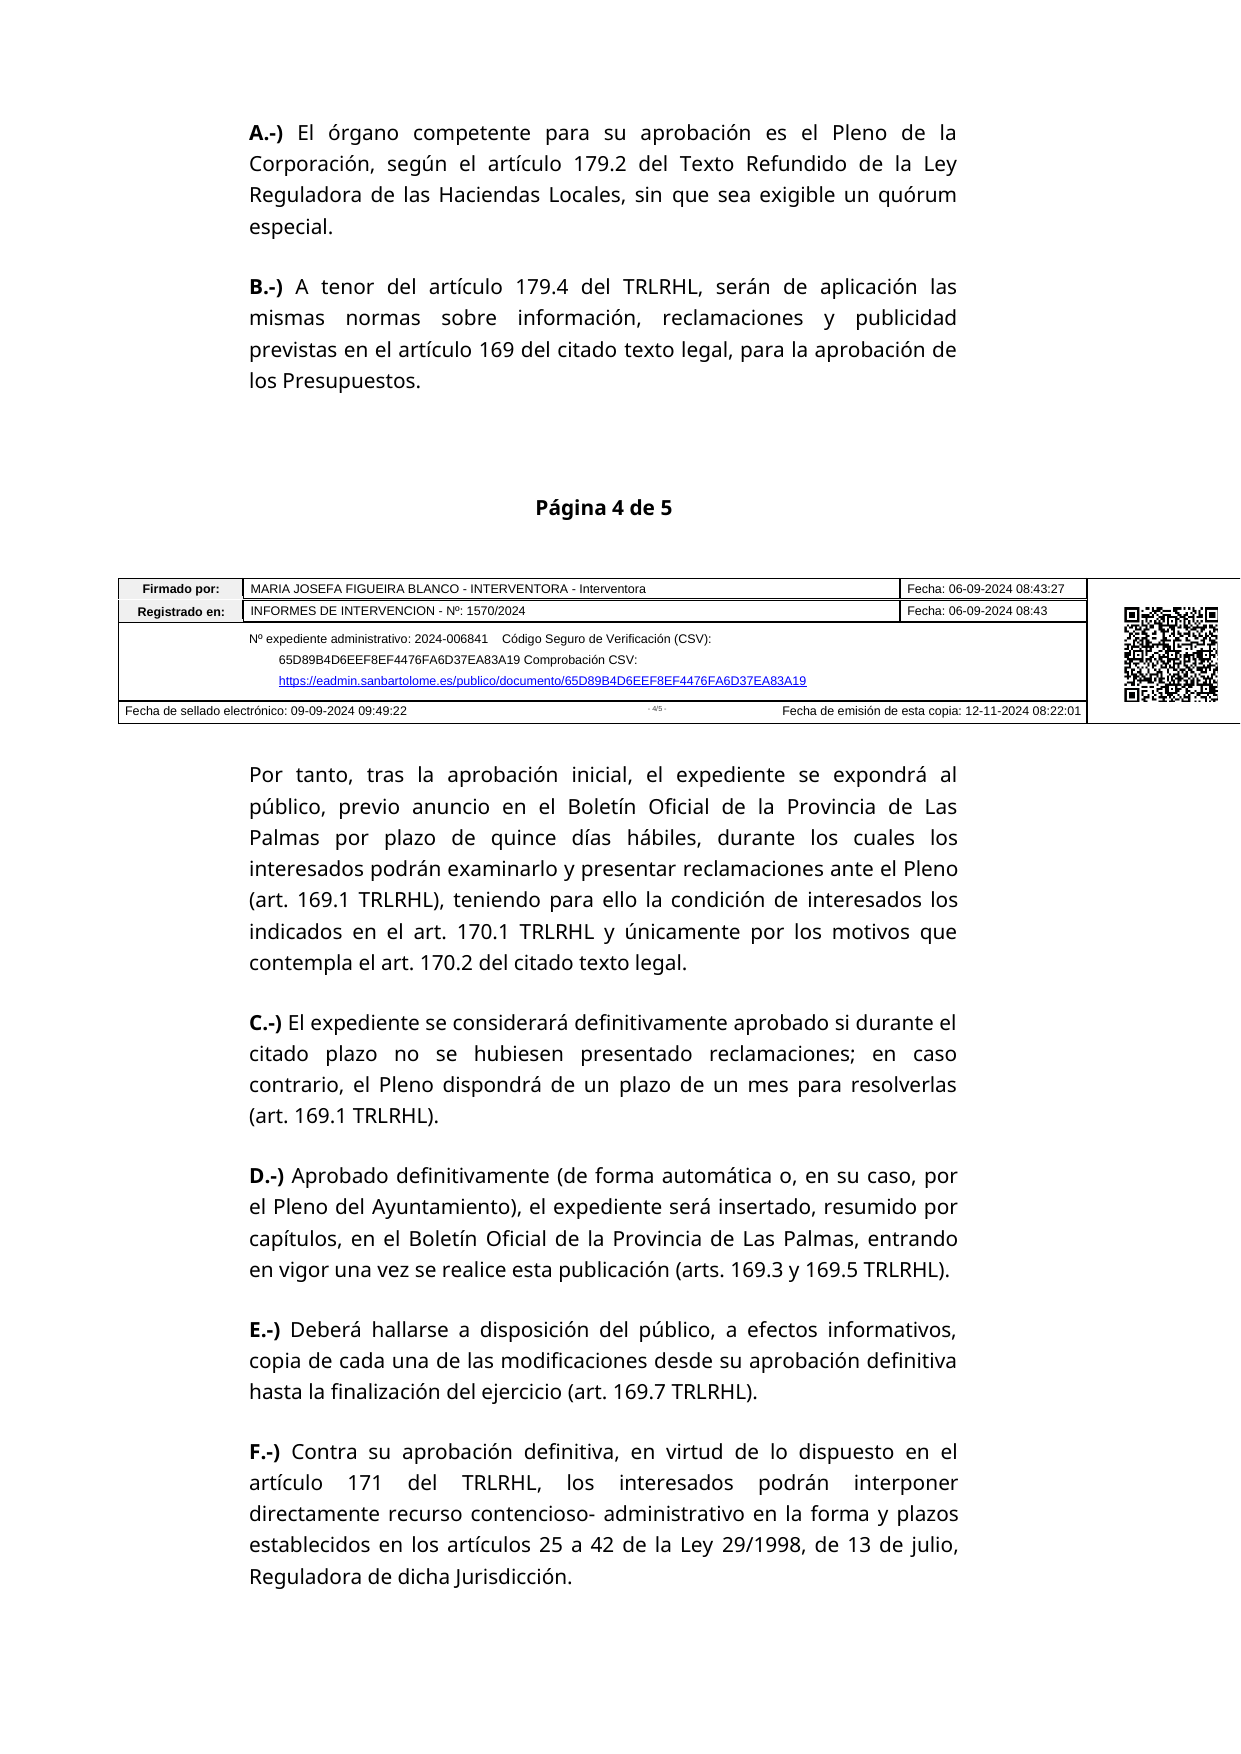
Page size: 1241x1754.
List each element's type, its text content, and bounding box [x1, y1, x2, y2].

table_cell INFORMES DE INTERVENCION - Nº: 1570/2024 [244, 601, 899, 621]
table_header [1088, 579, 1240, 723]
table_header Firmado por: [119, 579, 242, 596]
text E.-) Deberá hallarse a disposición del público, a efectos informativos, copia de cada una de las modificaciones desde su aprobación definitiva hasta la finalización del ejercicio (art. 169.7 TRLRHL). [249, 1315, 957, 1406]
text B.-) A tenor del artículo 179.4 del TRLRHL, serán de aplicación las mismas normas sobre información, reclamaciones y publicidad previstas en el artículo 169 del citado texto legal, para la aprobación de los Presupuestos. [249, 272, 957, 394]
table_cell Fecha de sellado electrónico: 09-09-2024 09:49:22 - 4/5 - Fecha de emisión de esta copia: 12-11-2024 08:22:01 [119, 702, 1086, 723]
table_cell Registrado en: [119, 603, 242, 619]
table_cell Fecha: 06-09-2024 08:43 [901, 601, 1086, 621]
table_header MARIA JOSEFA FIGUEIRA BLANCO - INTERVENTORA - Interventora [244, 579, 899, 598]
table_header Fecha: 06-09-2024 08:43:27 [901, 579, 1086, 598]
text Página 4 de 5 [315, 493, 892, 521]
text F.-) Contra su aprobación definitiva, en virtud de lo dispuesto en el artículo 171 del TRLRHL, los interesados podrán interponer directamente recurso contencioso- administrativo en la forma y plazos establecidos en los artículos 25 a 42 de la Ley 29/1998, de 13 de julio, Reguladora de dicha Jurisdicción. [249, 1437, 959, 1590]
text D.-) Aprobado definitivamente (de forma automática o, en su caso, por el Pleno del Ayuntamiento), el expediente será insertado, resumido por capítulos, en el Boletín Oficial de la Provincia de Las Palmas, entrando en vigor una vez se realice esta publicación (arts. 169.3 y 169.5 TRLRHL). [249, 1161, 959, 1283]
text C.-) El expediente se considerará definitivamente aprobado si durante el citado plazo no se hubiesen presentado reclamaciones; en caso contrario, el Pleno dispondrá de un plazo de un mes para resolverlas (art. 169.1 TRLRHL). [249, 1008, 958, 1130]
text A.-) El órgano competente para su aprobación es el Pleno de la Corporación, según el artículo 179.2 del Texto Refundido de la Ley Reguladora de las Haciendas Locales, sin que sea exigible un quórum especial. [249, 118, 958, 240]
table_cell Nº expediente administrativo: 2024-006841 Código Seguro de Verificación (CSV): 65D89B4D6EEF8EF4476FA6D37EA83A19 Comprobación CSV: https://eadmin.sanbartolome.es/publico/documento/65D89B4D6EEF8EF4476FA6D37EA83A19 [119, 623, 1086, 700]
text Por tanto, tras la aprobación inicial, el expediente se expondrá al público, previo anuncio en el Boletín Oficial de la Provincia de Las Palmas por plazo de quince días hábiles, durante los cuales los interesados podrán examinarlo y presentar reclamaciones ante el Pleno (art. 169.1 TRLRHL), teniendo para ello la condición de interesados los indicados en el art. 170.1 TRLRHL y únicamente por los motivos que contempla el art. 170.2 del citado texto legal. [249, 761, 958, 977]
